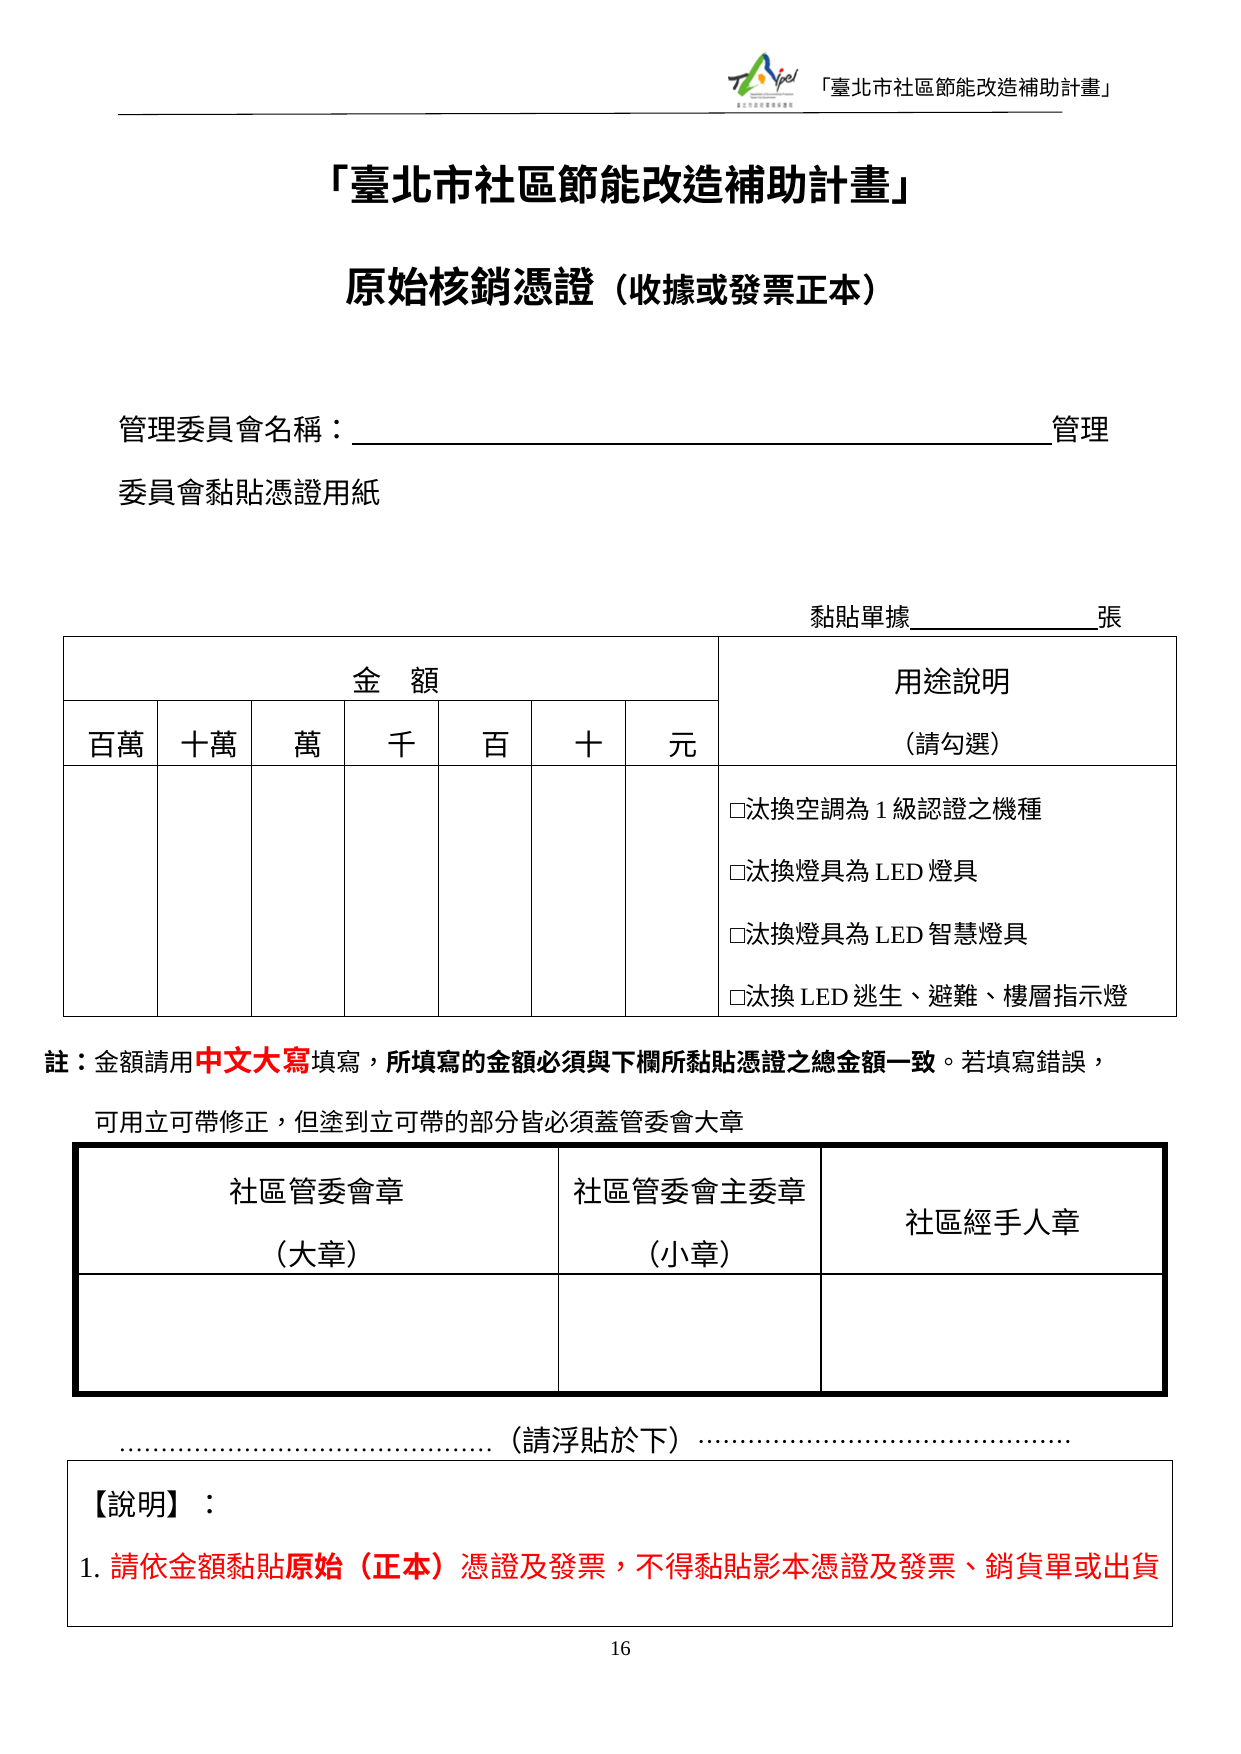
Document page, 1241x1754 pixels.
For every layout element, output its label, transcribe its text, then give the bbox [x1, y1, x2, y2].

text 可用立可帶修正，但塗到立可帶的部分皆必須蓋管委會大章 [44, 1079, 1159, 1142]
table_cell 百 [439, 701, 531, 765]
table_header 社區管委會章 （大章） [79, 1148, 558, 1273]
table_cell [64, 766, 157, 1016]
table_header 金 額 [64, 637, 718, 700]
table_cell [158, 766, 251, 1016]
table_cell [345, 766, 438, 1016]
text 管理委員會名稱： 管理委員會黏貼憑證用紙 [118, 386, 1122, 511]
text 「臺北市社區節能改造補助計畫」 [118, 152, 1122, 212]
table_header 【說明】： 請依金額黏貼原始（正本）憑證及發票，不得黏貼影本憑證及發票、銷貨單或出貨證明單。 原始（正本）憑證及發票買受者名稱需為「○○○○○管理委員會」全名，不得縮寫。 必須要蓋滿3個章（經手人、主委、社區管委會大章），且此3個章都必須一半蓋到發票一半蓋到格子，才具有騎縫章之意義。 必須貼正本之統一發票，除非為貴社區施作的廠商屬於免用統一發票事業，才得以只開收據，但所開的收據必須為免用統一發票專用收據，收據上還必須蓋免用統一發票專用章，該章內也必須有該商家之統一編號。 統一發票為三聯式發票者，需將第二聯扣抵聯與第三聯收執聯一併檢附貼上。 發票若有誤植，必須重新開立，不得進行修改或塗改。 [68, 1461, 1172, 1626]
text 註：金額請用中文大寫填寫，所填寫的金額必須與下欄所黏貼憑證之總金額一致。若填寫錯誤， [44, 1017, 1159, 1079]
table_header 社區經手人章 [822, 1148, 1162, 1273]
table_cell 元 [626, 701, 718, 765]
text 原始核銷憑證（收據或發票正本） [118, 242, 1122, 305]
table_cell [822, 1275, 1162, 1391]
text ………………………………………（請浮貼於下）……………………………………… [118, 1397, 1122, 1460]
table_cell [439, 766, 531, 1016]
table_cell [532, 766, 625, 1016]
table_cell [626, 766, 718, 1016]
table_cell 十萬 [158, 701, 251, 765]
table_cell 萬 [252, 701, 344, 765]
table_cell 千 [345, 701, 438, 765]
table_cell [79, 1275, 558, 1391]
table_cell [252, 766, 344, 1016]
table_cell □汰換空調為1級認證之機種 □汰換燈具為LED燈具 □汰換燈具為LED智慧燈具 □汰換LED逃生、避難、樓層指示燈 [719, 766, 1176, 1016]
text 黏貼單據 張 [118, 574, 1122, 636]
table_header 社區管委會主委章 （小章） [559, 1148, 820, 1273]
table_header 用途說明 （請勾選） [719, 637, 1176, 765]
table_cell 百萬 [64, 701, 157, 765]
table_cell [559, 1275, 820, 1391]
table_cell 十 [532, 701, 625, 765]
